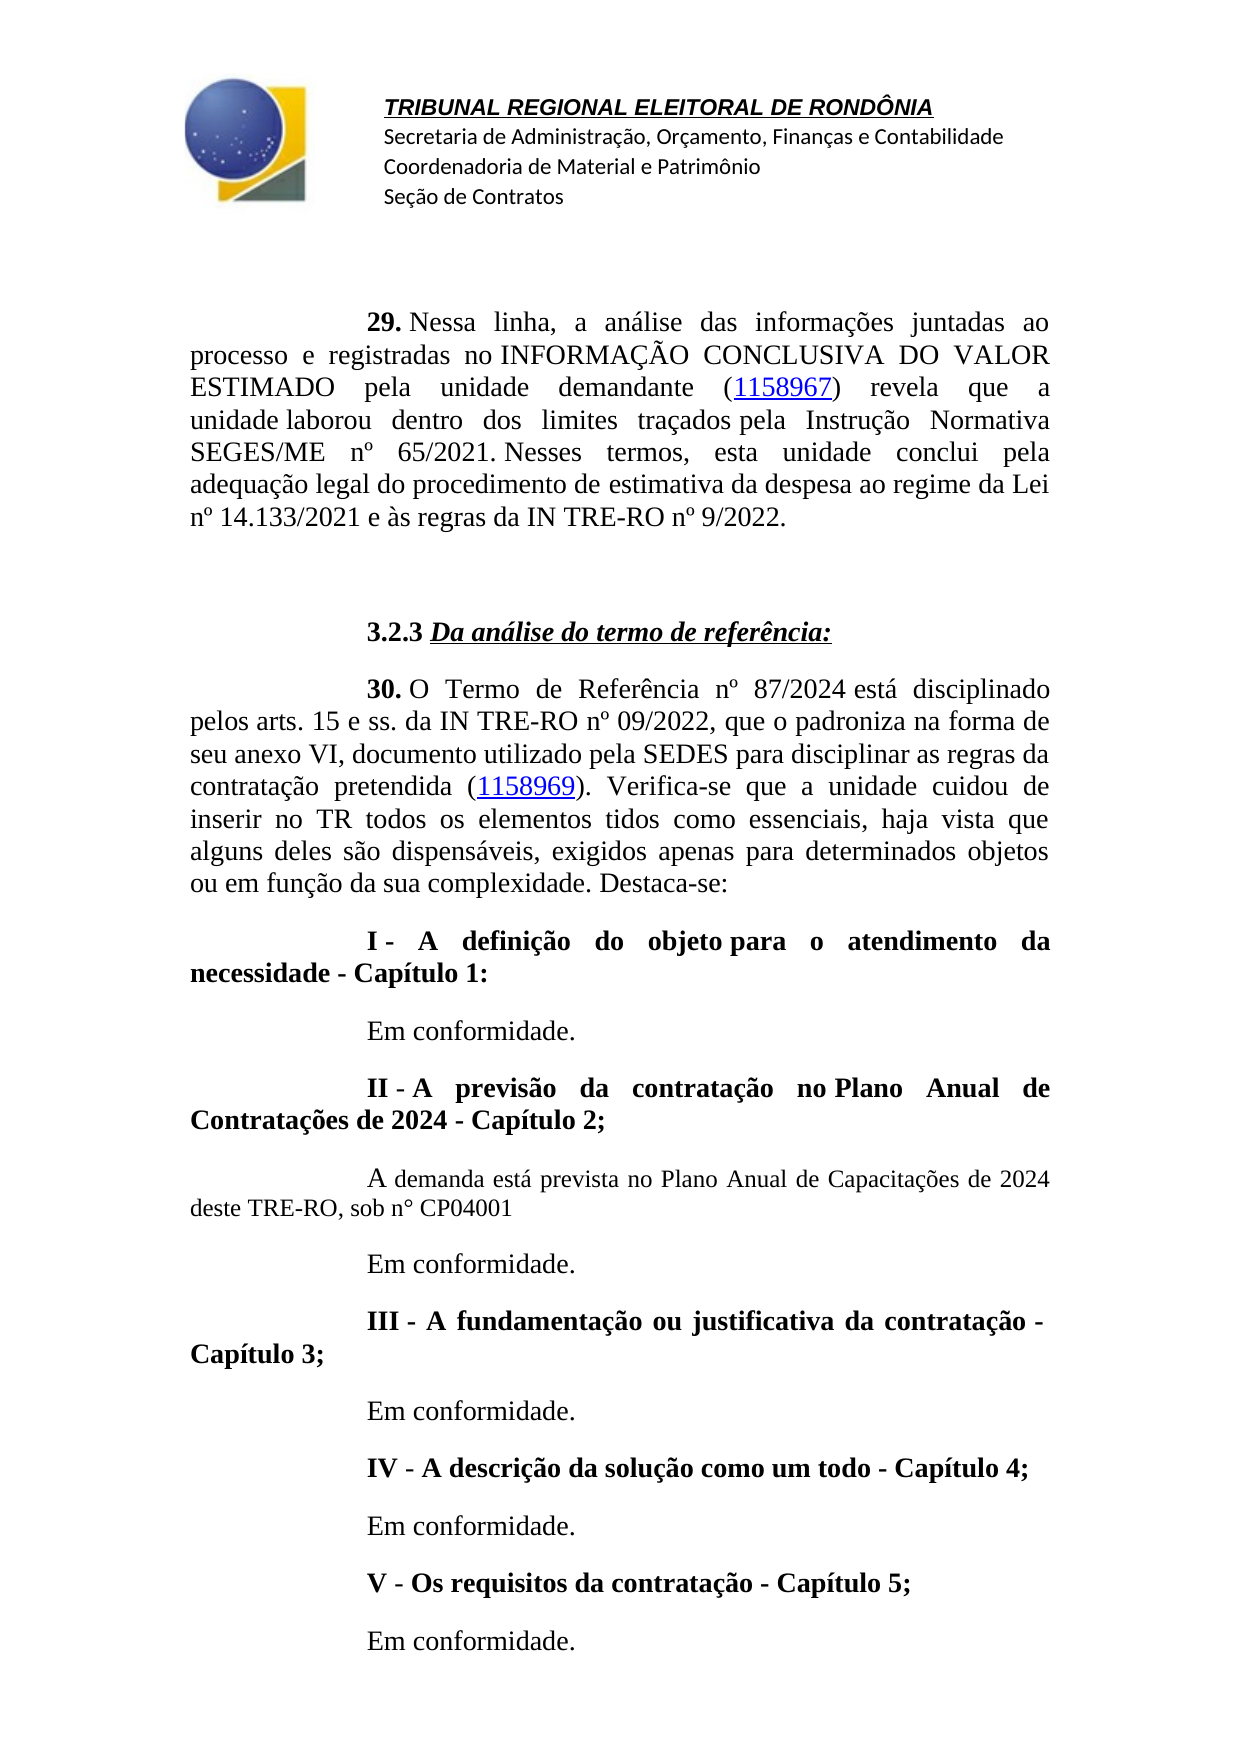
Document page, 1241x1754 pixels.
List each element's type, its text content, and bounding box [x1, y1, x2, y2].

text Em conformidade. [190, 1247, 1051, 1279]
text 30. O Termo de Referência nº 87/2024 está disciplinado pelos arts. 15 e ss. da IN TRE-RO nº 09/2022, que o padroniza na forma de seu anexo VI, documento utilizado pela SEDES para disciplinar as regras da contratação pretendida (1158969). Verifica-se que a unidade cuidou de inserir no TR todos os elementos tidos como essenciais, haja vista que alguns deles são dispensáveis, exigidos apenas para determinados objetos ou em função da sua complexidade. Destaca-se: [190, 672, 1051, 899]
text V - Os requisitos da contratação - Capítulo 5; [190, 1566, 1051, 1599]
text Em conformidade. [190, 1394, 1051, 1427]
text Em conformidade. [190, 1509, 1051, 1541]
text A demanda está prevista no Plano Anual de Capacitações de 2024 deste TRE-RO, sob n° CP04001 [190, 1161, 1051, 1222]
text IV - A descrição da solução como um todo - Capítulo 4; [190, 1452, 1051, 1484]
text Em conformidade. [190, 1624, 1051, 1656]
text 29. Nessa linha, a análise das informações juntadas ao processo e registradas no INFORMAÇÃO CONCLUSIVA DO VALOR ESTIMADO pela unidade demandante (1158967) revela que a unidade laborou dentro dos limites traçados pela Instrução Normativa SEGES/ME nº 65/2021. Nesses termos, esta unidade conclui pela adequação legal do procedimento de estimativa da despesa ao regime da Lei nº 14.133/2021 e às regras da IN TRE-RO nº 9/2022. [190, 306, 1051, 532]
text III - A fundamentação ou justificativa da contratação - Capítulo 3; [190, 1304, 1051, 1369]
text II - A previsão da contratação no Plano Anual de Contratações de 2024 - Capítulo 2; [190, 1071, 1051, 1136]
text Em conformidade. [190, 1014, 1051, 1046]
text I - A definição do objeto para o atendimento da necessidade - Capítulo 1: [190, 924, 1051, 989]
text 3.2.3 Da análise do termo de referência: [190, 615, 1051, 647]
